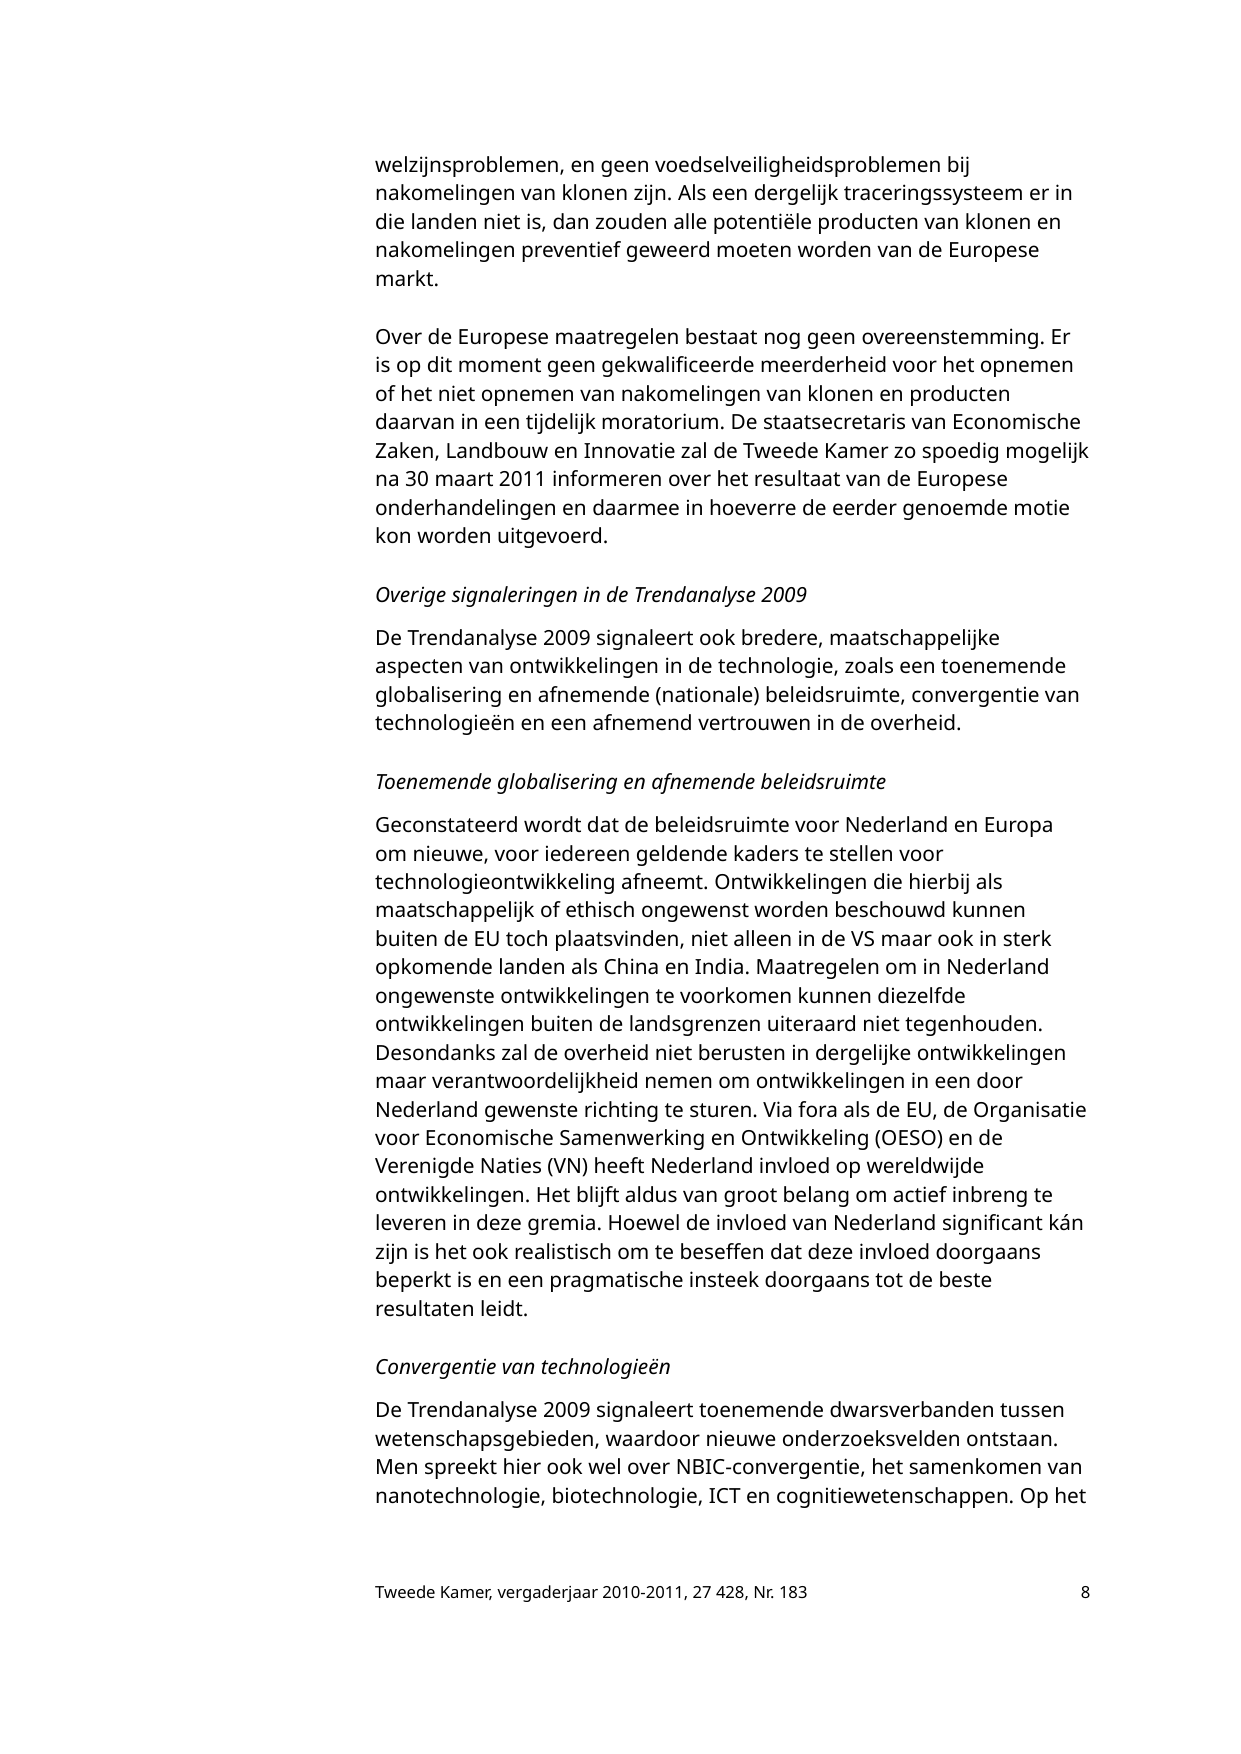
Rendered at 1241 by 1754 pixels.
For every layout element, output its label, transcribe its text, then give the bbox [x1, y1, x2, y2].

text De Trendanalyse 2009 signaleert ook bredere, maatschappelijke aspecten van ontwikkelingen in de technologie, zoals een toenemende globalisering en afnemende (nationale) beleidsruimte, convergentie van technologieën en een afnemend vertrouwen in de overheid. [375, 708, 1090, 822]
text Overige signaleringen in de Trendanalyse 2009 [375, 665, 1090, 693]
text Over de Europese maatregelen bestaat nog geen overeenstemming. Er is op dit moment geen gekwalificeerde meerderheid voor het opnemen of het niet opnemen van nakomelingen van klonen en producten daarvan in een tijdelijk moratorium. De staatsecretaris van Economische Zaken, Landbouw en Innovatie zal de Tweede Kamer zo spoedig mogelijk na 30 maart 2011 informeren over het resultaat van de Europese onderhandelingen en daarmee in hoeverre de eerder genoemde motie kon worden uitgevoerd. [375, 407, 1090, 635]
text Er wordt ingeschat dat de meeste landen buiten de EU een dergelijke traceringsysteem niet willen invoeren, omdat er geen gezondheids- en welzijnsproblemen, en geen voedselveiligheidsproblemen bij nakomelingen van klonen zijn. Als een dergelijk traceringssysteem er in die landen niet is, dan zouden alle potentiële producten van klonen en nakomelingen preventief geweerd moeten worden van de Europese markt. [375, 178, 1090, 377]
text Convergentie van technologieën [375, 1437, 1090, 1466]
text De Trendanalyse 2009 signaleert toenemende dwarsverbanden tussen wetenschapsgebieden, waardoor nieuwe onderzoeksvelden ontstaan. Men spreekt hier ook wel over NBIC-convergentie, het samenkomen van nanotechnologie, biotechnologie, ICT en cognitiewetenschappen. Op het snijvlak van deze disciplines ontstaan weer nieuwe technologieën zoals bionanotechnologie en synthetische biologie. In de Trendanalyse wordt geadviseerd om bij de sturing van de kennisontwikkeling hier rekening mee te houden. [375, 1481, 1090, 1509]
text Toenemende globalisering en afnemende beleidsruimte [375, 852, 1090, 881]
text Geconstateerd wordt dat de beleidsruimte voor Nederland en Europa om nieuwe, voor iedereen geldende kaders te stellen voor technologieontwikkeling afneemt. Ontwikkelingen die hierbij als maatschappelijk of ethisch ongewenst worden beschouwd kunnen buiten de EU toch plaatsvinden, niet alleen in de VS maar ook in sterk opkomende landen als China en India. Maatregelen om in Nederland ongewenste ontwikkelingen te voorkomen kunnen diezelfde ontwikkelingen buiten de landsgrenzen uiteraard niet tegenhouden. Desondanks zal de overheid niet berusten in dergelijke ontwikkelingen maar verantwoordelijkheid nemen om ontwikkelingen in een door Nederland gewenste richting te sturen. Via fora als de EU, de Organisatie voor Economische Samenwerking en Ontwikkeling (OESO) en de Verenigde Naties (VN) heeft Nederland invloed op wereldwijde ontwikkelingen. Het blijft aldus van groot belang om actief inbreng te leveren in deze gremia. Hoewel de invloed van Nederland significant kán zijn is het ook realistisch om te beseffen dat deze invloed doorgaans beperkt is en een pragmatische insteek doorgaans tot de beste resultaten leidt. [375, 896, 1090, 1407]
